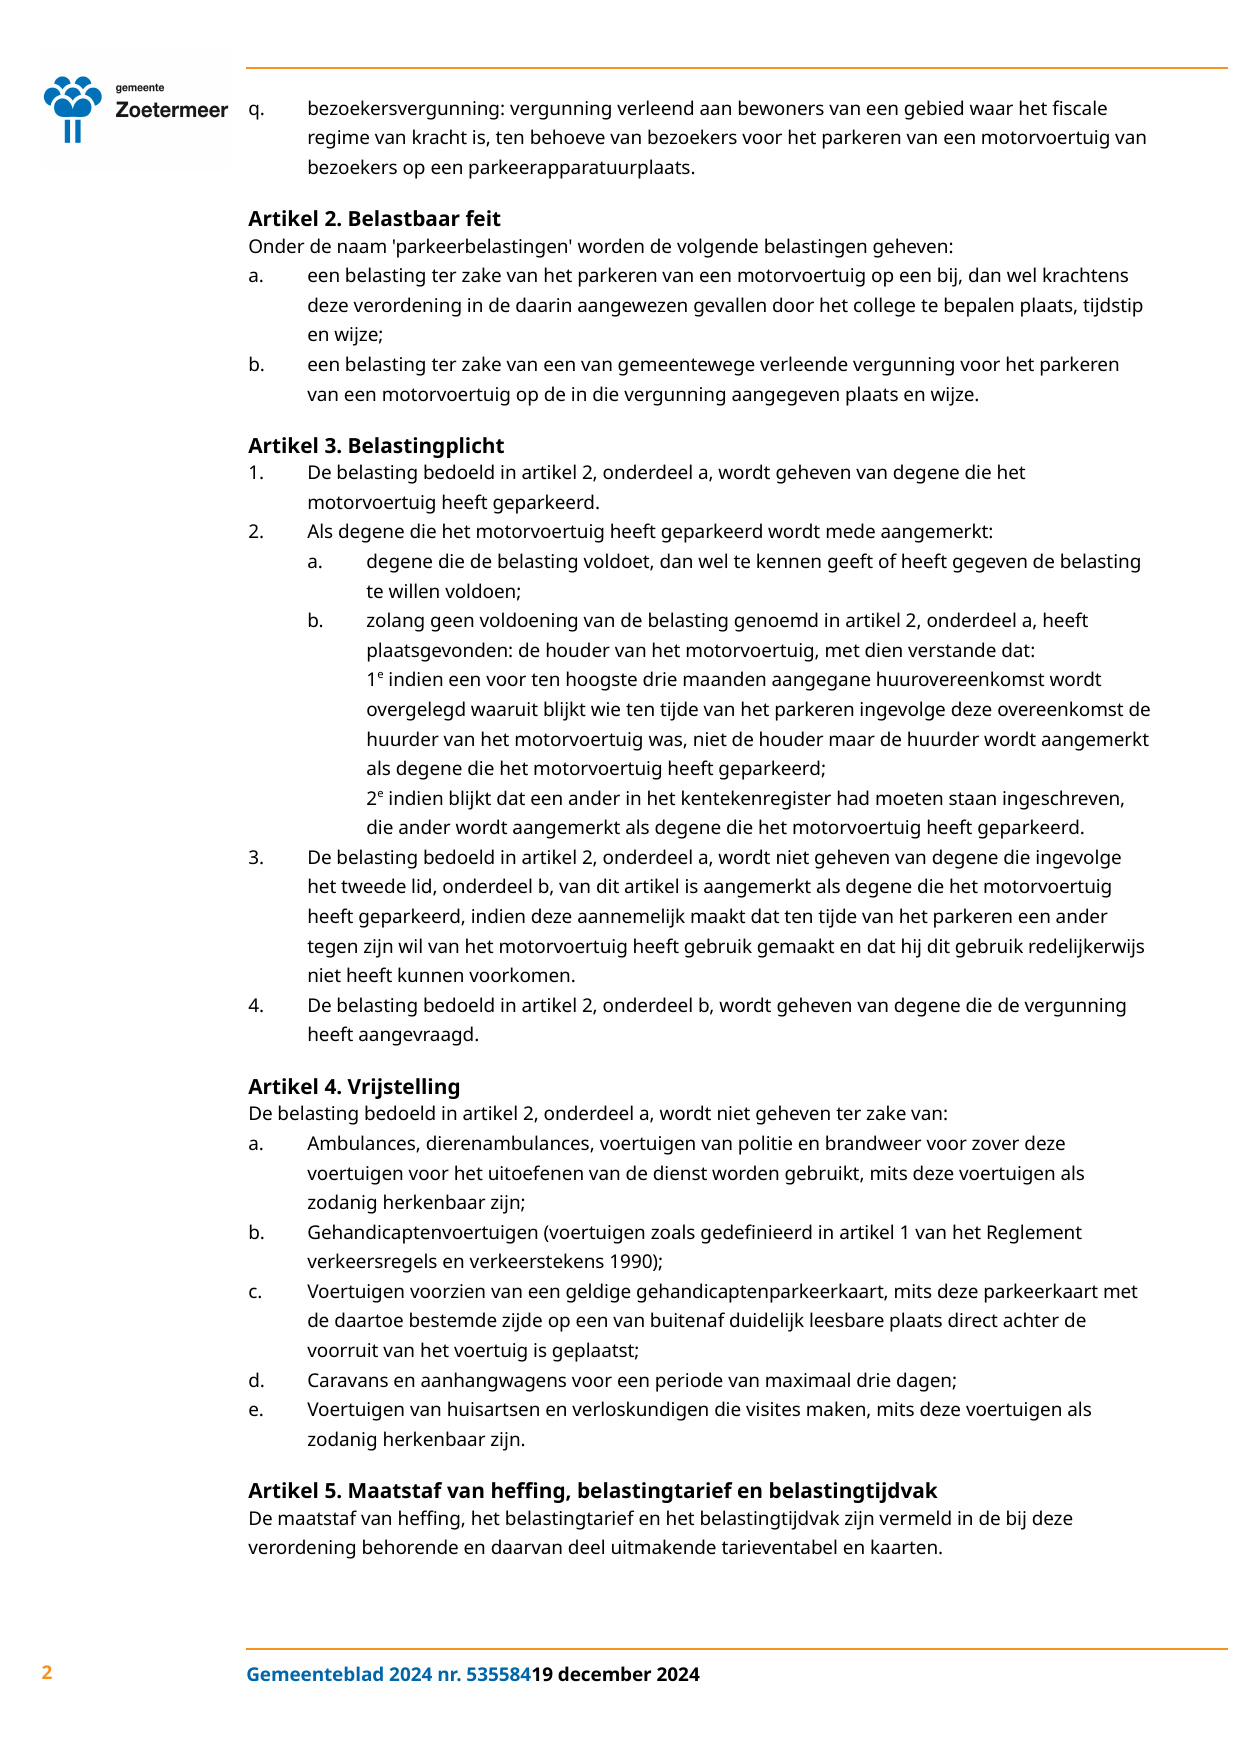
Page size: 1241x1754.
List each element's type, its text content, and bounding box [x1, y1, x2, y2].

text Artikel 4. Vrijstelling [248, 1072, 1152, 1101]
list 1e indien een voor ten hoogste drie maanden aangegane huurovereenkomst wordt overgelegd waaruit blijkt wie ten tijde van het parkeren ingevolge deze overeenkomst de huurder van het motorvoertuig was, niet de houder maar de huurder wordt aangemerkt als degene die het motorvoertuig heeft geparkeerd; [307, 667, 1152, 781]
list een belasting ter zake van het parkeren van een motorvoertuig op een bij, dan wel krachtens deze verordening in de daarin aangewezen gevallen door het college te bepalen plaats, tijdstip en wijze; [248, 262, 1152, 347]
list Als degene die het motorvoertuig heeft geparkeerd wordt mede aangemerkt: [248, 519, 1152, 544]
list Voertuigen van huisartsen en verloskundigen die visites maken, mits deze voertuigen als zodanig herkenbaar zijn. [248, 1396, 1152, 1452]
list Voertuigen voorzien van een geldige gehandicaptenparkeerkaart, mits deze parkeerkaart met de daartoe bestemde zijde op een van buitenaf duidelijk leesbare plaats direct achter de voorruit van het voertuig is geplaatst; [248, 1278, 1152, 1363]
list een belasting ter zake van een van gemeentewege verleende vergunning voor het parkeren van een motorvoertuig op de in die vergunning aangegeven plaats en wijze. [248, 351, 1152, 406]
text Artikel 3. Belastingplicht [248, 431, 1152, 459]
text Artikel 2. Belastbaar feit [248, 204, 1152, 233]
text Artikel 5. Maatstaf van heffing, belastingtarief en belastingtijdvak [248, 1476, 1152, 1505]
list Gehandicaptenvoertuigen (voertuigen zoals gedefinieerd in artikel 1 van het Reglement verkeersregels en verkeerstekens 1990); [248, 1219, 1152, 1274]
list degene die de belasting voldoet, dan wel te kennen geeft of heeft gegeven de belasting te willen voldoen; [307, 548, 1152, 604]
picture [41, 47, 231, 172]
list De belasting bedoeld in artikel 2, onderdeel a, wordt geheven van degene die het motorvoertuig heeft geparkeerd. [248, 459, 1152, 515]
list Caravans en aanhangwagens voor een periode van maximaal drie dagen; [248, 1367, 1152, 1392]
text Onder de naam 'parkeerbelastingen' worden de volgende belastingen geheven: [248, 233, 1152, 258]
list Ambulances, dierenambulances, voertuigen van politie en brandweer voor zover deze voertuigen voor het uitoefenen van de dienst worden gebruikt, mits deze voertuigen als zodanig herkenbaar zijn; [248, 1130, 1152, 1215]
list 2e indien blijkt dat een ander in het kentekenregister had moeten staan ingeschreven, die ander wordt aangemerkt als degene die het motorvoertuig heeft geparkeerd. [307, 785, 1152, 840]
text De belasting bedoeld in artikel 2, onderdeel a, wordt niet geheven ter zake van: [248, 1101, 1152, 1126]
list De belasting bedoeld in artikel 2, onderdeel b, wordt geheven van degene die de vergunning heeft aangevraagd. [248, 992, 1152, 1047]
list zolang geen voldoening van de belasting genoemd in artikel 2, onderdeel a, heeft plaatsgevonden: de houder van het motorvoertuig, met dien verstande dat: [307, 607, 1152, 663]
list De belasting bedoeld in artikel 2, onderdeel a, wordt niet geheven van degene die ingevolge het tweede lid, onderdeel b, van dit artikel is aangemerkt als degene die het motorvoertuig heeft geparkeerd, indien deze aannemelijk maakt dat ten tijde van het parkeren een ander tegen zijn wil van het motorvoertuig heeft gebruik gemaakt en dat hij dit gebruik redelijkerwijs niet heeft kunnen voorkomen. [248, 844, 1152, 988]
list bezoekersvergunning: vergunning verleend aan bewoners van een gebied waar het fiscale regime van kracht is, ten behoeve van bezoekers voor het parkeren van een motorvoertuig van bezoekers op een parkeerapparatuurplaats. [248, 95, 1152, 180]
text De maatstaf van heffing, het belastingtarief en het belastingtijdvak zijn vermeld in de bij deze verordening behorende en daarvan deel uitmakende tarieventabel en kaarten. [248, 1505, 1152, 1560]
